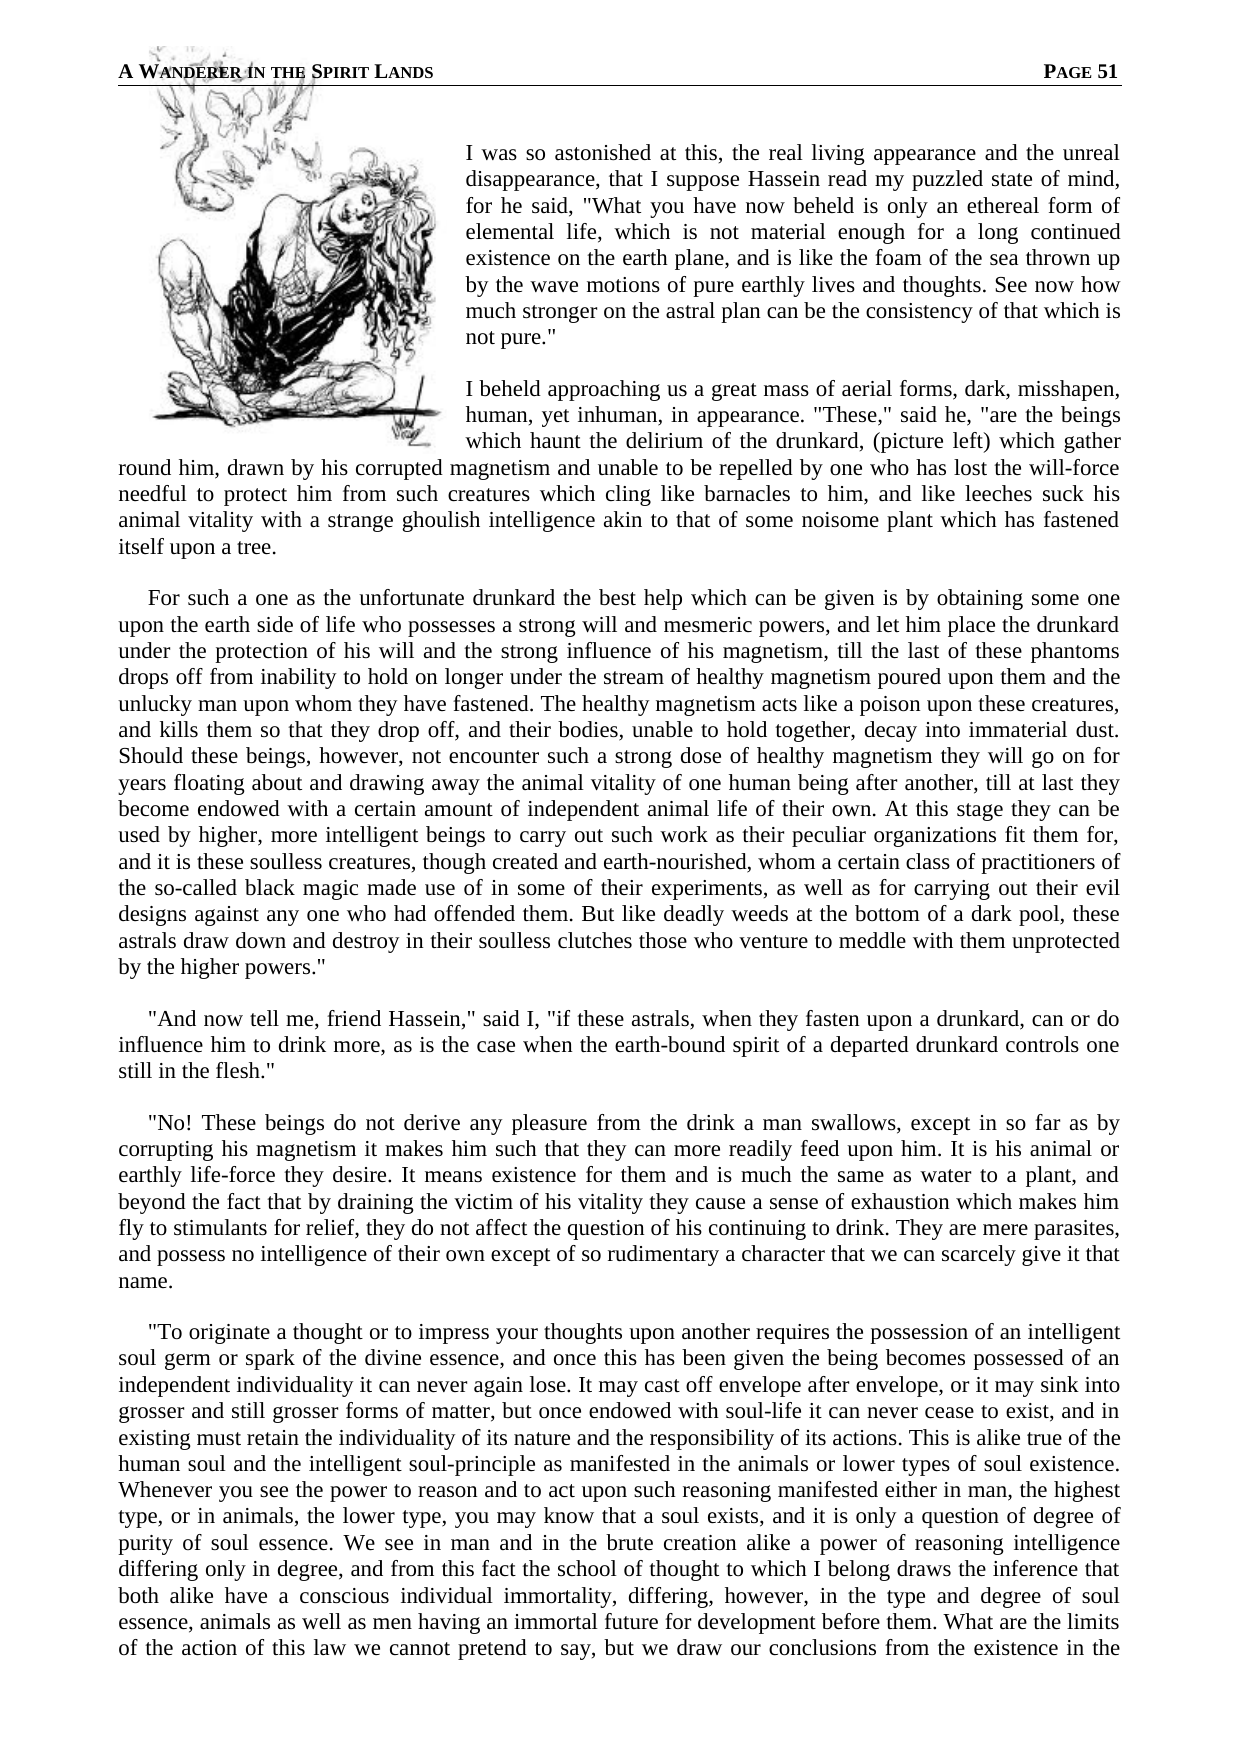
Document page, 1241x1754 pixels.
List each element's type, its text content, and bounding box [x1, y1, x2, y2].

text "To originate a thought or to impress your thoughts upon another requires the possession of an intelligent soul germ or spark of the divine essence, and once this has been given the being becomes possessed of an independent individuality it can never again lose. It may cast off envelope after envelope, or it may sink into grosser and still grosser forms of matter, but once endowed with soul-life it can never cease to exist, and in existing must retain the individuality of its nature and the responsibility of its actions. This is alike true of the human soul and the intelligent soul-principle as manifested in the animals or lower types of soul existence. Whenever you see the power to reason and to act upon such reasoning manifested either in man, the highest type, or in animals, the lower type, you may know that a soul exists, and it is only a question of degree of purity of soul essence. We see in man and in the brute creation alike a power of reasoning intelligence differing only in degree, and from this fact the school of thought to which I belong draws the inference that both alike have a conscious individual immortality, differing, however, in the type and degree of soul essence, animals as well as men having an immortal future for development before them. What are the limits of the action of this law we cannot pretend to say, but we draw our conclusions from the existence in the [118, 1318, 1122, 1661]
text "No! These beings do not derive any pleasure from the drink a man swallows, except in so far as by corrupting his magnetism it makes him such that they can more readily feed upon him. It is his animal or earthly life-force they desire. It means existence for them and is much the same as water to a plant, and beyond the fact that by draining the victim of his vitality they cause a sense of exhaustion which makes him fly to stimulants for relief, they do not affect the question of his continuing to drink. They are mere parasites, and possess no intelligence of their own except of so rudimentary a character that we can scarcely give it that name. [118, 1109, 1122, 1293]
text I was so astonished at this, the real living appearance and the unreal disappearance, that I suppose Hassein read my puzzled state of mind, for he said, "What you have now beheld is only an ethereal form of elemental life, which is not material enough for a long continued existence on the earth plane, and is like the foam of the sea thrown up by the wave motions of pure earthly lives and thoughts. See now how much stronger on the astral plan can be the consistency of that which is not pure." [447, 139, 1122, 350]
text I beheld approaching us a great mass of aerial forms, dark, misshapen, human, yet inhuman, in appearance. "These," said he, "are the beings which haunt the delirium of the drunkard, (picture left) which gather round him, drawn by his corrupted magnetism and unable to be repelled by one who has lost the will-force needful to protect him from such creatures which cling like barnacles to him, and like leeches suck his animal vitality with a strange ghoulish intelligence akin to that of some noisome plant which has fastened itself upon a tree. [118, 375, 1122, 559]
picture [148, 46, 447, 85]
text For such a one as the unfortunate drunkard the best help which can be given is by obtaining some one upon the earth side of life who possesses a strong will and mesmeric powers, and let him place the drunkard under the protection of his will and the strong influence of his magnetism, till the last of these phantoms drops off from inability to hold on longer under the stream of healthy magnetism poured upon them and the unlucky man upon whom they have fastened. The healthy magnetism acts like a poison upon these creatures, and kills them so that they drop off, and their bodies, unable to hold together, decay into immaterial dust. Should these beings, however, not encounter such a strong dose of healthy magnetism they will go on for years floating about and drawing away the animal vitality of one human being after another, till at last they become endowed with a certain amount of independent animal life of their own. At this stage they can be used by higher, more intelligent beings to carry out such work as their peculiar organizations fit them for, and it is these soulless creatures, though created and earth-nourished, whom a certain class of practitioners of the so-called black magic made use of in some of their experiments, as well as for carrying out their evil designs against any one who had offended them. But like deadly weeds at the bottom of a dark pool, these astrals draw down and destroy in their soulless clutches those who venture to meddle with them unprotected by the higher powers." [118, 584, 1122, 979]
text "And now tell me, friend Hassein," said I, "if these astrals, when they fasten upon a drunkard, can or do influence him to drink more, as is the case when the earth-bound spirit of a departed drunkard controls one still in the flesh." [118, 1004, 1122, 1084]
picture [148, 86, 447, 454]
